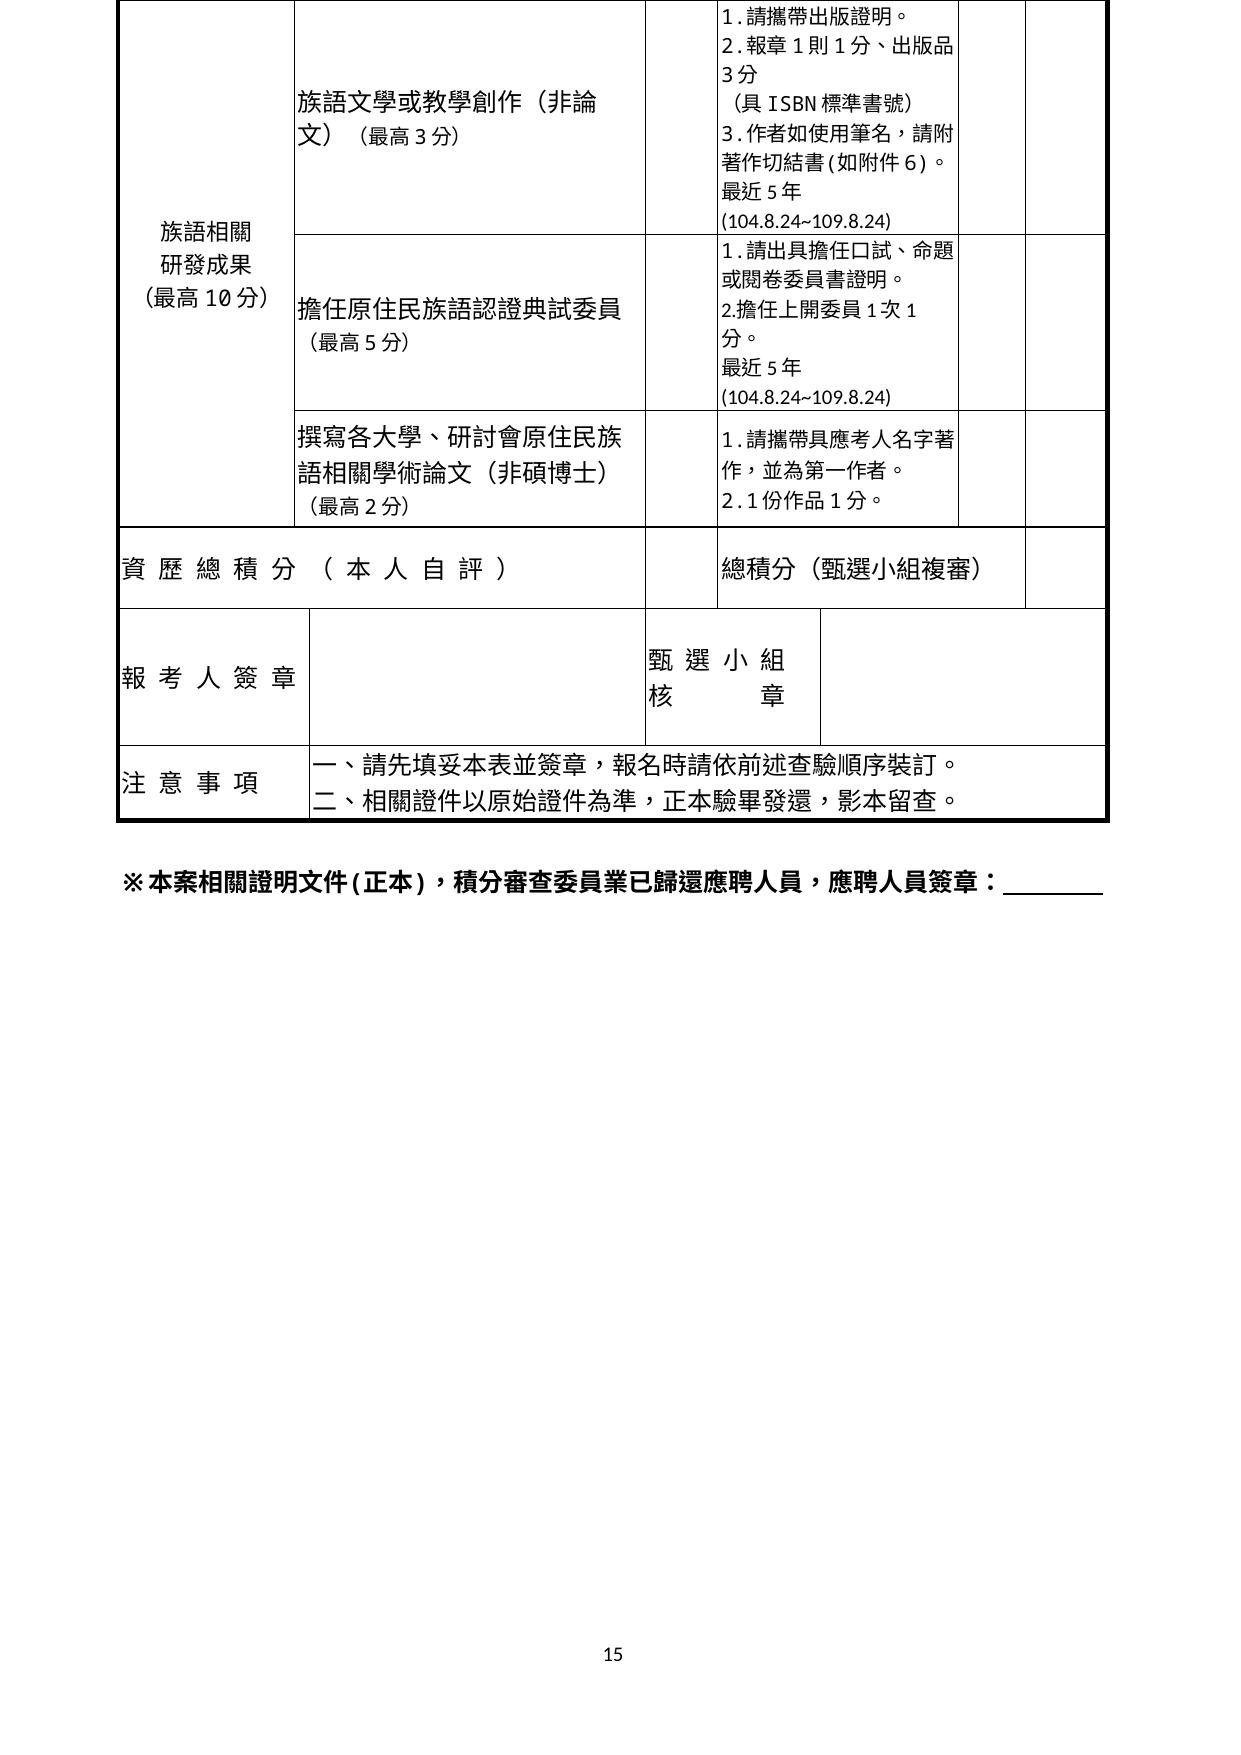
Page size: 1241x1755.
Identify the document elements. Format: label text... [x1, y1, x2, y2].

table_cell [959, 1, 1025, 234]
table_cell 資 歷 總 積 分 （ 本 人 自 評 ） [120, 528, 645, 607]
table_cell 注 意 事 項 [120, 746, 309, 818]
table_cell [646, 235, 717, 410]
table_cell 報 考 人 簽 章 [120, 609, 309, 744]
table_cell 1.請出具擔任口試、命題或閱卷委員書證明。 2.擔任上開委員1次1分。 最近5年(104.8.24~109.8.24) [718, 235, 958, 410]
table_cell [1026, 1, 1105, 234]
table_cell [1026, 411, 1105, 526]
table_cell [1026, 528, 1105, 607]
text ※本案相關證明文件(正本)，積分審查委員業已歸還應聘人員，應聘人員簽章： [118, 862, 1107, 898]
table_cell 擔任原住民族語認證典試委員（最高5分） [295, 235, 645, 410]
table_cell [646, 1, 717, 234]
table_cell 撰寫各大學、研討會原住民族語相關學術論文（非碩博士）（最高2分） [295, 411, 645, 526]
table_cell [646, 528, 717, 607]
table_cell 1.請攜帶出版證明。 2.報章1則1分、出版品3分 （具ISBN標準書號） 3.作者如使用筆名，請附著作切結書(如附件6)。 最近5年(104.8.24~109.8.24) [718, 1, 958, 234]
table_cell 族語相關 研發成果 （最高10分） [120, 1, 294, 526]
table_cell [646, 411, 717, 526]
table_cell [959, 411, 1025, 526]
table_cell [310, 609, 645, 744]
table_cell [821, 609, 1105, 744]
table_cell [1026, 235, 1105, 410]
table_cell [959, 235, 1025, 410]
table_cell 總積分（甄選小組複審） [718, 528, 1025, 607]
table_cell 1.請攜帶具應考人名字著作，並為第一作者。 2.1份作品1分。 [718, 411, 958, 526]
table_cell 族語文學或教學創作（非論文）（最高3分） [295, 1, 645, 234]
table_cell 一、請先填妥本表並簽章，報名時請依前述查驗順序裝訂。 二、相關證件以原始證件為準，正本驗畢發還，影本留查。 [310, 746, 1105, 818]
table_cell 甄 選 小 組 核 章 [646, 609, 820, 744]
